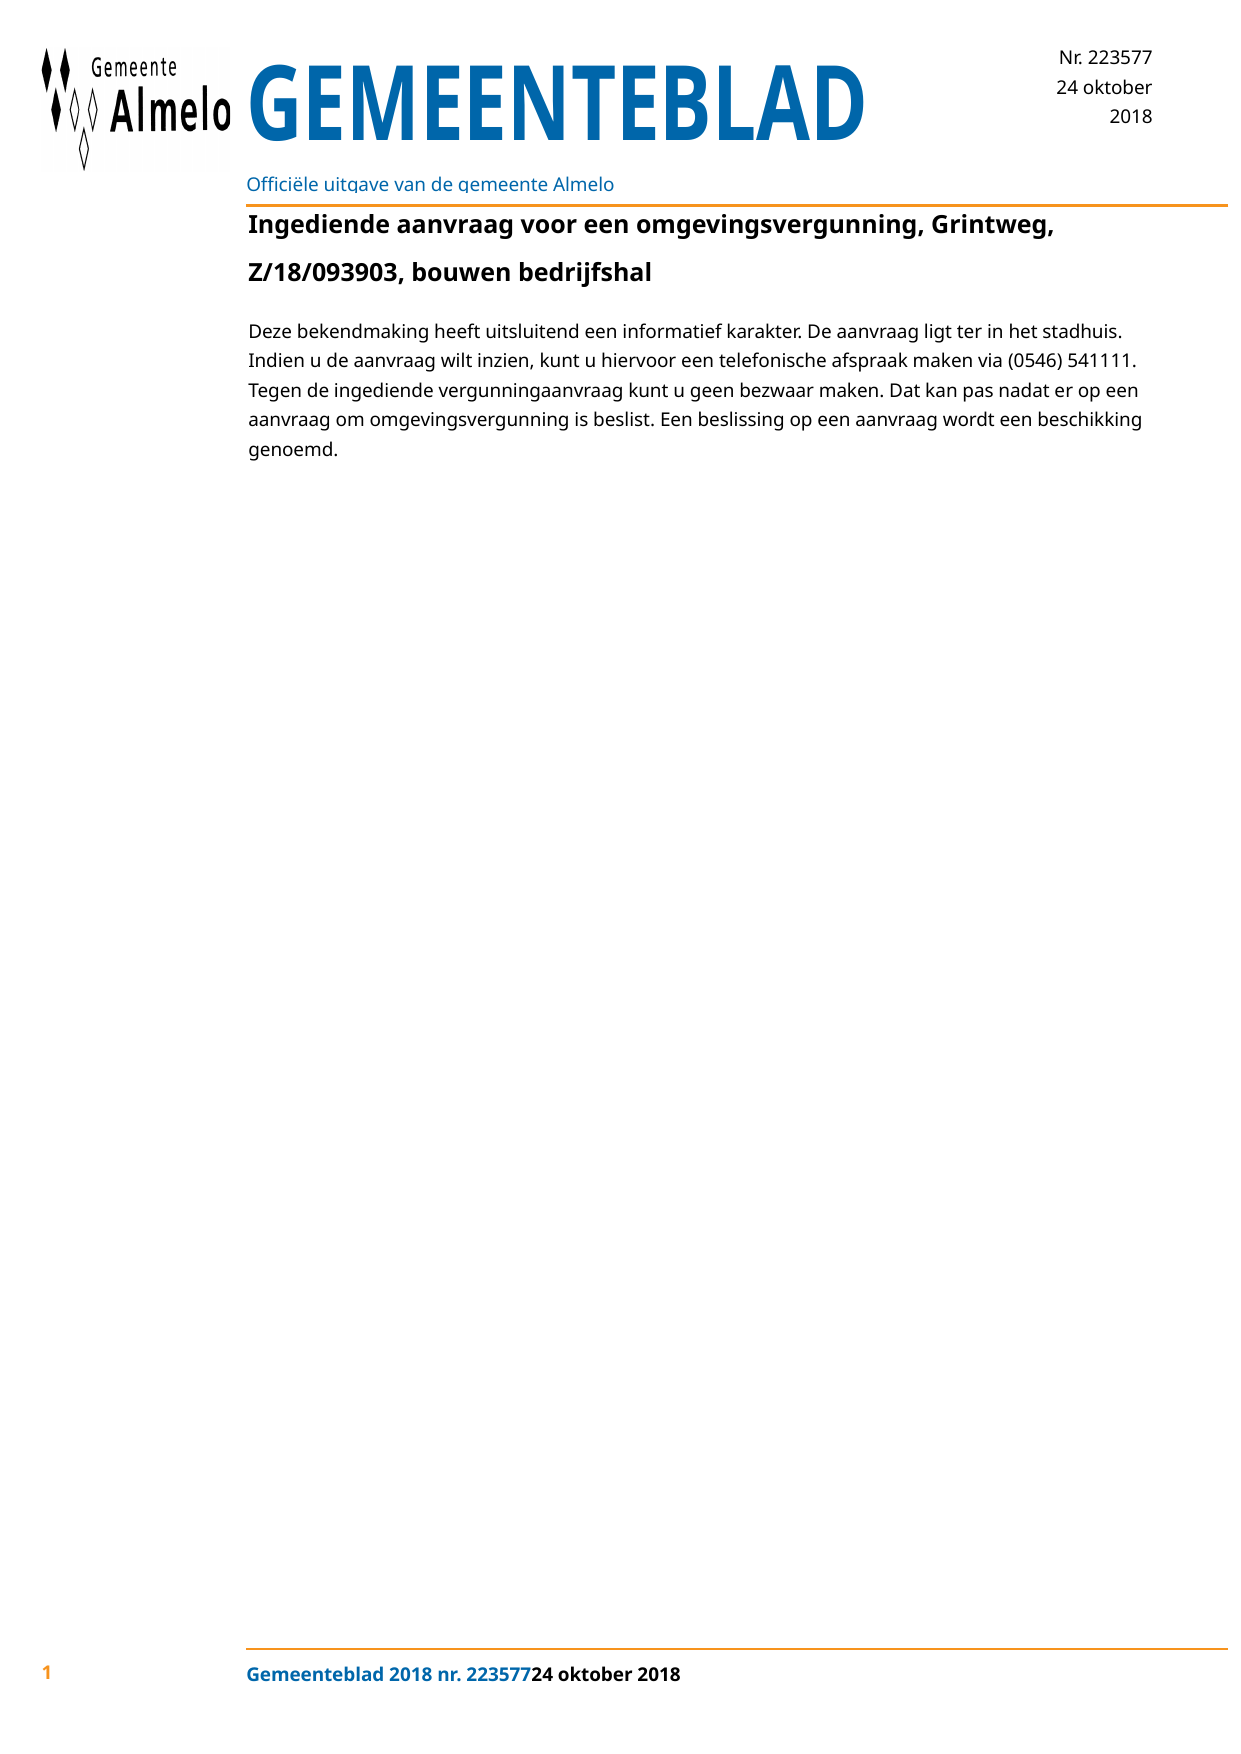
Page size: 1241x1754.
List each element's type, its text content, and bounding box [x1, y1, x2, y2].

text Deze bekendmaking heeft uitsluitend een informatief karakter. De aanvraag ligt ter in het stadhuis. Indien u de aanvraag wilt inzien, kunt u hiervoor een telefonische afspraak maken via (0546) 541111. Tegen de ingediende vergunningaanvraag kunt u geen bezwaar maken. Dat kan pas nadat er op een aanvraag om omgevingsvergunning is beslist. Een beslissing op een aanvraag wordt een beschikking genoemd. [248, 318, 1152, 462]
picture [41, 47, 231, 172]
text Ingediende aanvraag voor een omgevingsvergunning, Grintweg, Z/18/093903, bouwen bedrijfshal [248, 207, 1152, 288]
